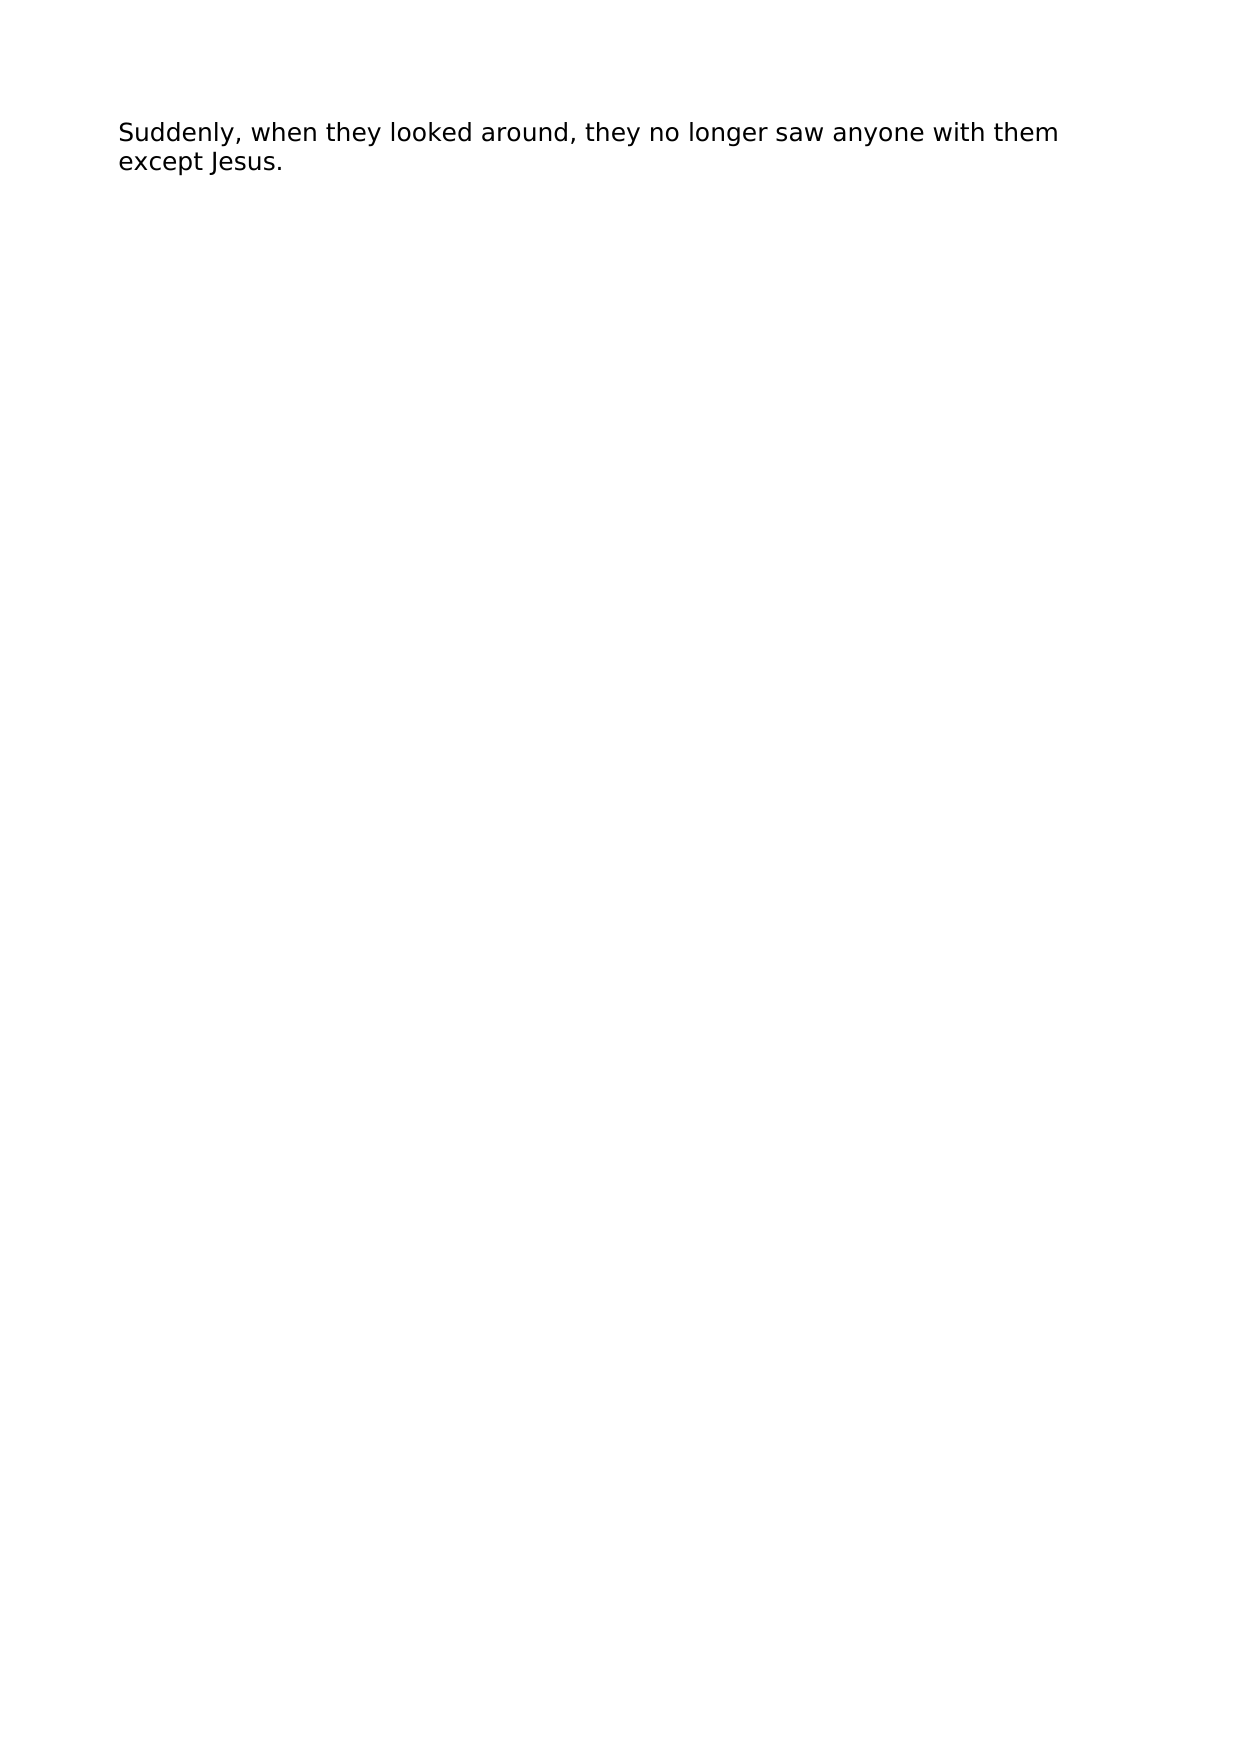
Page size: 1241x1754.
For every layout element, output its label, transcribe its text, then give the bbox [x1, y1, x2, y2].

text Suddenly, when they looked around, they no longer saw anyone with them except Jesus. [118, 118, 1122, 176]
